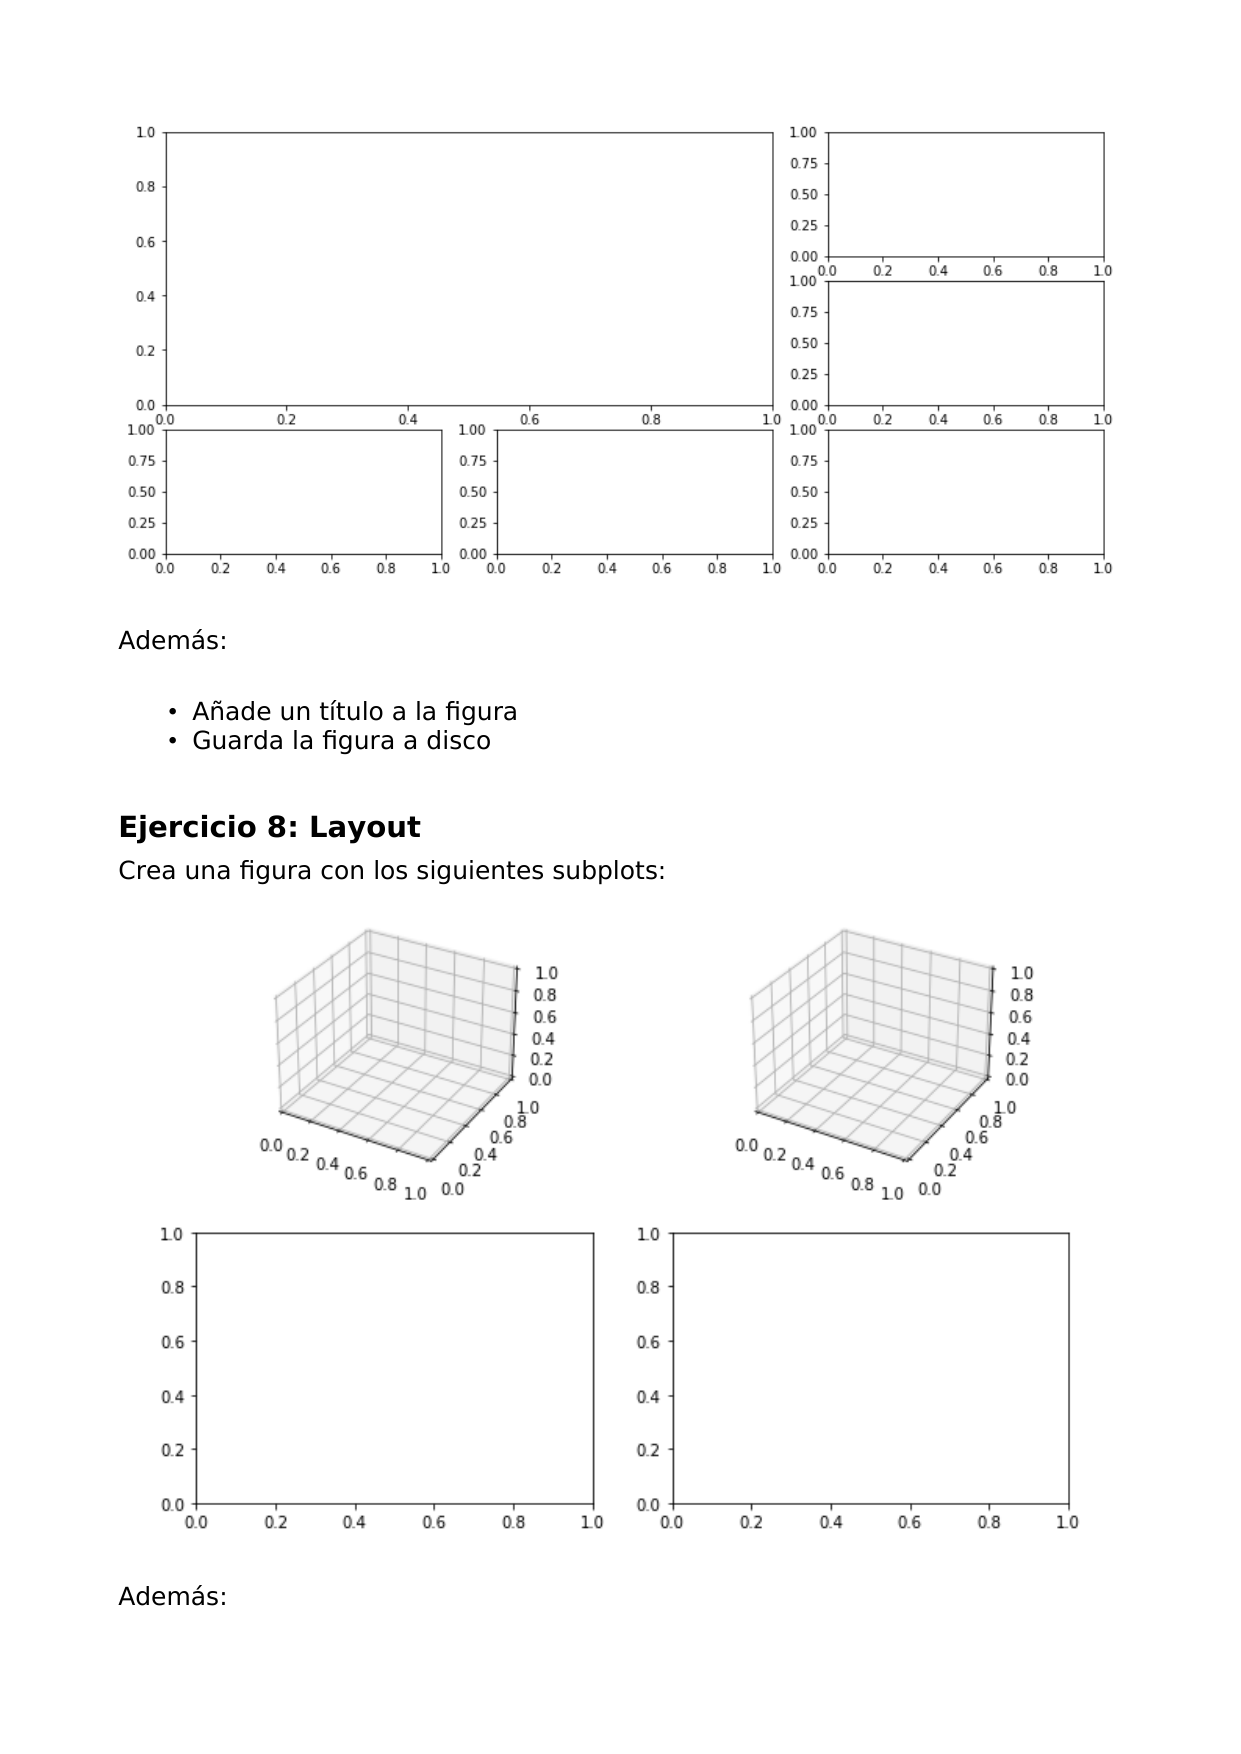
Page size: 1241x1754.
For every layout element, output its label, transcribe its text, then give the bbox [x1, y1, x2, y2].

list Guarda la figura a disco [177, 726, 1122, 756]
picture [118, 118, 1123, 585]
subtitle Ejercicio 8: Layout [118, 810, 1122, 844]
list Añade un título a la figura [177, 697, 1122, 726]
text Además: [118, 1582, 1122, 1611]
text Crea una figura con los siguientes subplots: [118, 857, 1122, 886]
text Además: [118, 626, 1122, 655]
picture [149, 898, 1092, 1541]
